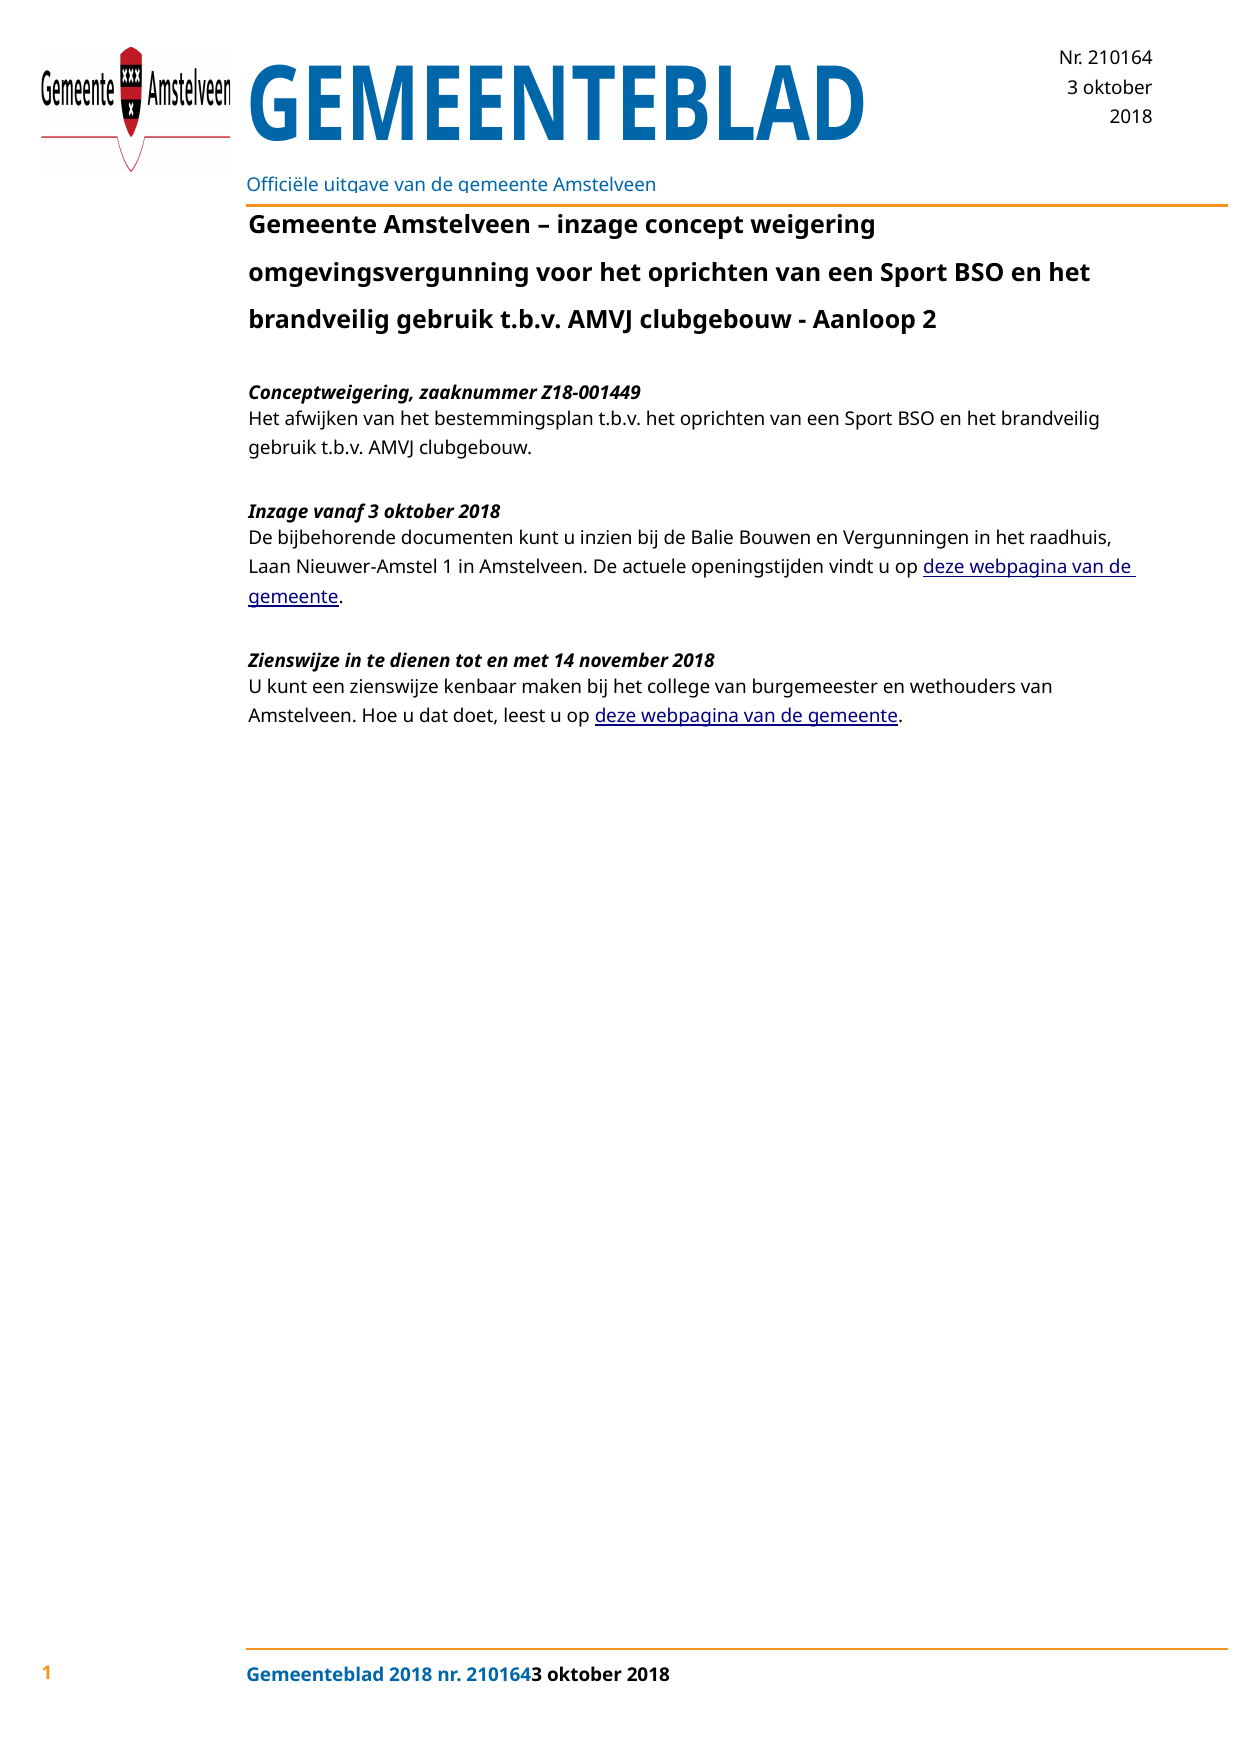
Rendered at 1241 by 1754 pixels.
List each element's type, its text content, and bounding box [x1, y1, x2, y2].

text Zienswijze in te dienen tot en met 14 november 2018 [248, 647, 1152, 673]
text Conceptweigering, zaaknummer Z18-001449 [248, 379, 1152, 405]
text Gemeente Amstelveen – inzage concept weigering omgevingsvergunning voor het oprichten van een Sport BSO en het brandveilig gebruik t.b.v. AMVJ clubgebouw - Aanloop 2 [248, 207, 1152, 336]
text U kunt een zienswijze kenbaar maken bij het college van burgemeester en wethouders van Amstelveen. Hoe u dat doet, leest u op deze webpagina van de gemeente. [248, 673, 1152, 728]
text Inzage vanaf 3 oktober 2018 [248, 498, 1152, 524]
text De bijbehorende documenten kunt u inzien bij de Balie Bouwen en Vergunningen in het raadhuis, Laan Nieuwer-Amstel 1 in Amstelveen. De actuele openingstijden vindt u op deze webpagina van de gemeente. [248, 524, 1152, 609]
text Het afwijken van het bestemmingsplan t.b.v. het oprichten van een Sport BSO en het brandveilig gebruik t.b.v. AMVJ clubgebouw. [248, 405, 1152, 460]
picture [41, 47, 231, 172]
